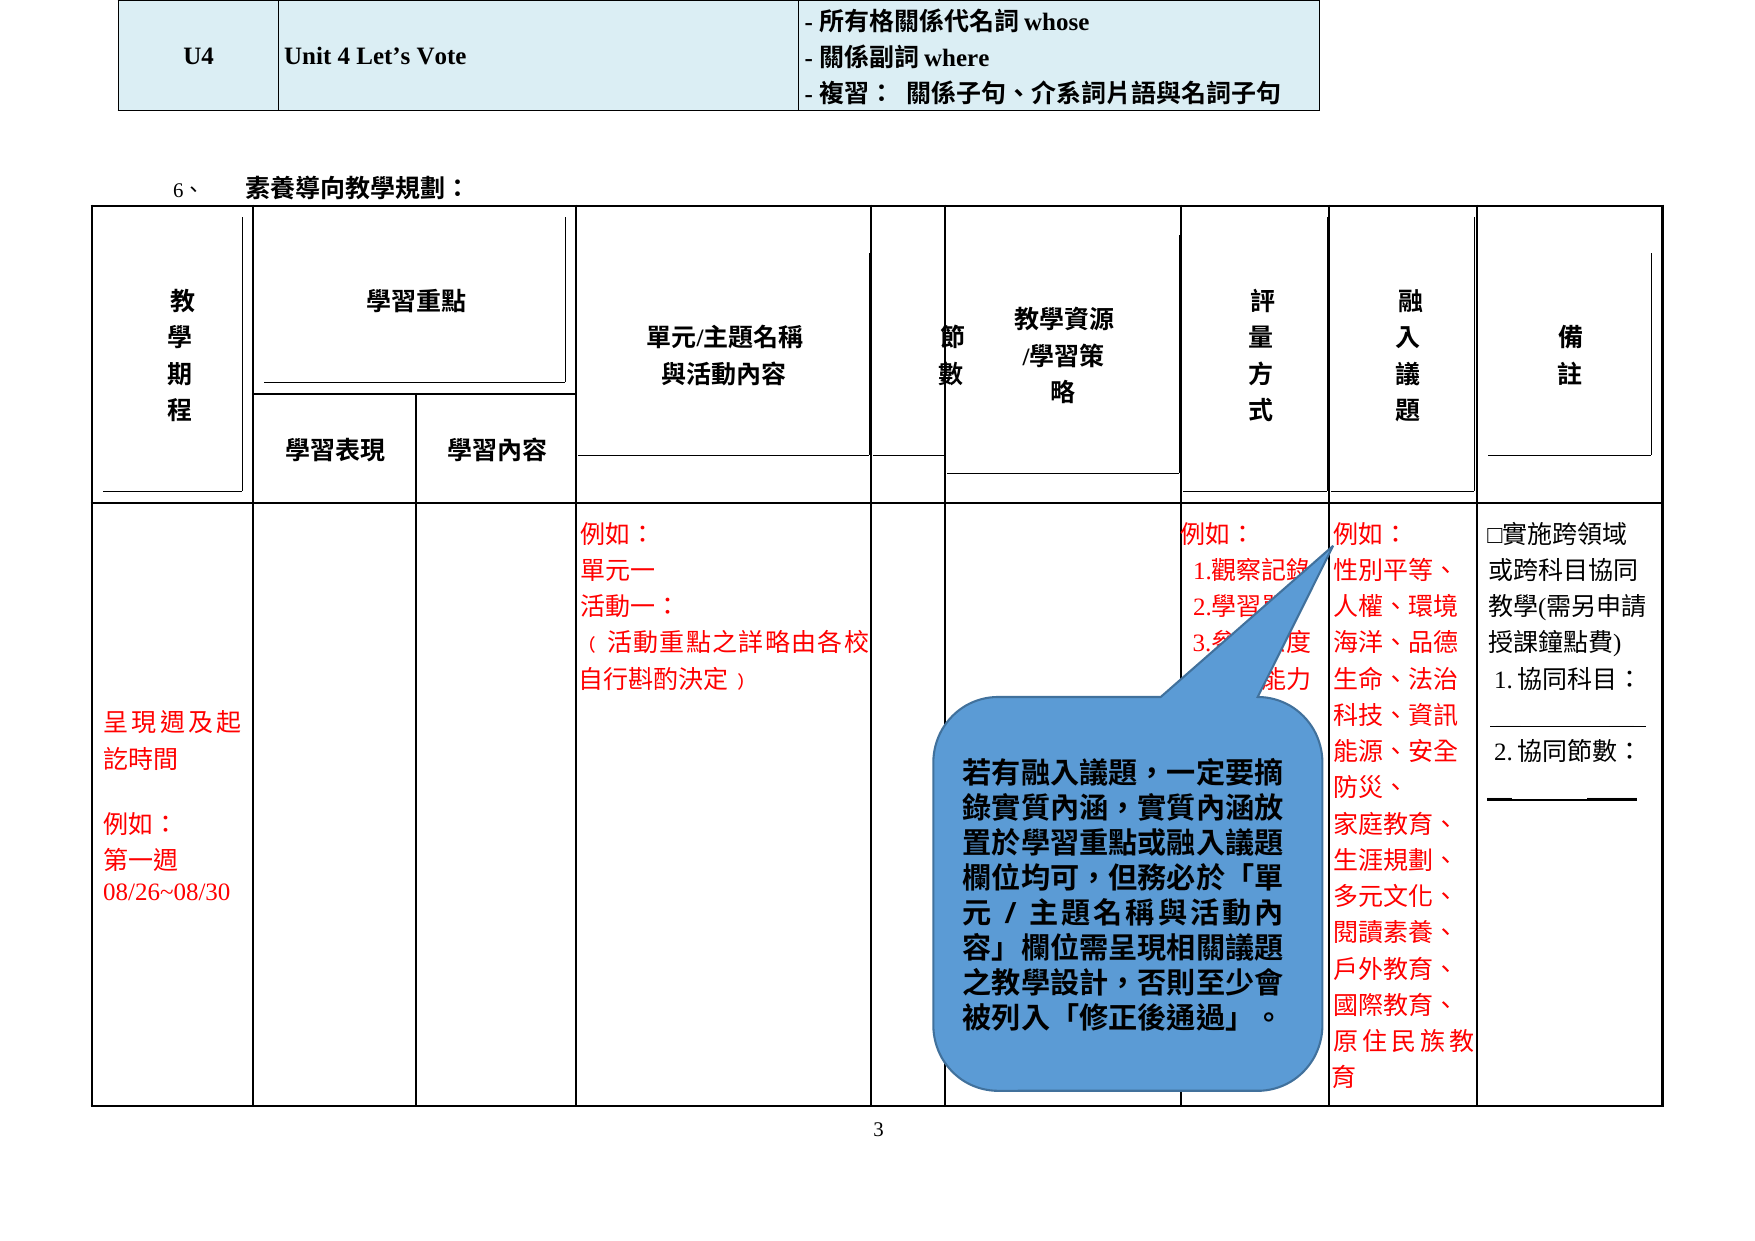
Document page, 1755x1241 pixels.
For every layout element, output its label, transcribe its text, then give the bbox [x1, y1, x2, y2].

table_cell [946, 504, 1180, 720]
table_cell 例如： 1.觀察記錄 2.學習單 3.參與態度 4.合作能力 [1182, 561, 1328, 1104]
table_header 備註 [1478, 207, 1661, 502]
table_header 學習重點 [254, 207, 575, 393]
table_cell □實施跨領域或跨科目協同教學(需另申請授課鐘點費) 協同科目： ＿ ＿ 協同節數： ＿ ＿＿ [1478, 504, 1661, 1104]
table_header 評量方式 [1182, 207, 1328, 502]
table_cell [872, 504, 944, 1104]
table_header 單元/主題名稱與活動內容 [577, 207, 870, 502]
table_cell 學習內容 [417, 395, 575, 502]
table_header 教學期程 [93, 207, 252, 502]
table_cell Unit 4 Let’s Vote [279, 1, 798, 110]
table_header 教學資源/學習策略 [946, 207, 1180, 502]
table_cell [417, 504, 575, 1104]
table_cell [946, 1068, 1180, 1104]
table_cell 例如： 性別平等、 人權、環境 海洋、品德 生命、法治 科技、資訊 能源、安全 防災、 家庭教育、 生涯規劃、 多元文化、 閱讀素養、 戶外教育、 國際教育、 原住民族教育 [1330, 504, 1476, 1104]
list 素養導向教學規劃： [171, 168, 1636, 204]
table_cell 例如： 單元一 活動一： ﹙活動重點之詳略由各校自行斟酌決定﹚ [577, 504, 870, 1104]
table_cell 例如： 1.觀察記錄 2.學習單 3.參與態度 4.合作能力 [1182, 504, 1328, 676]
table_cell 呈現週及起訖時間 例如： 第一週 08/26~08/30 [93, 504, 252, 1104]
table_cell U4 [119, 1, 278, 110]
table_header 節數 [872, 207, 944, 502]
table_header 融入議題 [1330, 207, 1476, 502]
table_cell 學習表現 [254, 395, 415, 502]
table_cell [254, 504, 415, 1104]
table_cell - 所有格關係代名詞whose - 關係副詞where - 複習： 關係子句、介系詞片語與名詞子句 [799, 1, 1319, 110]
